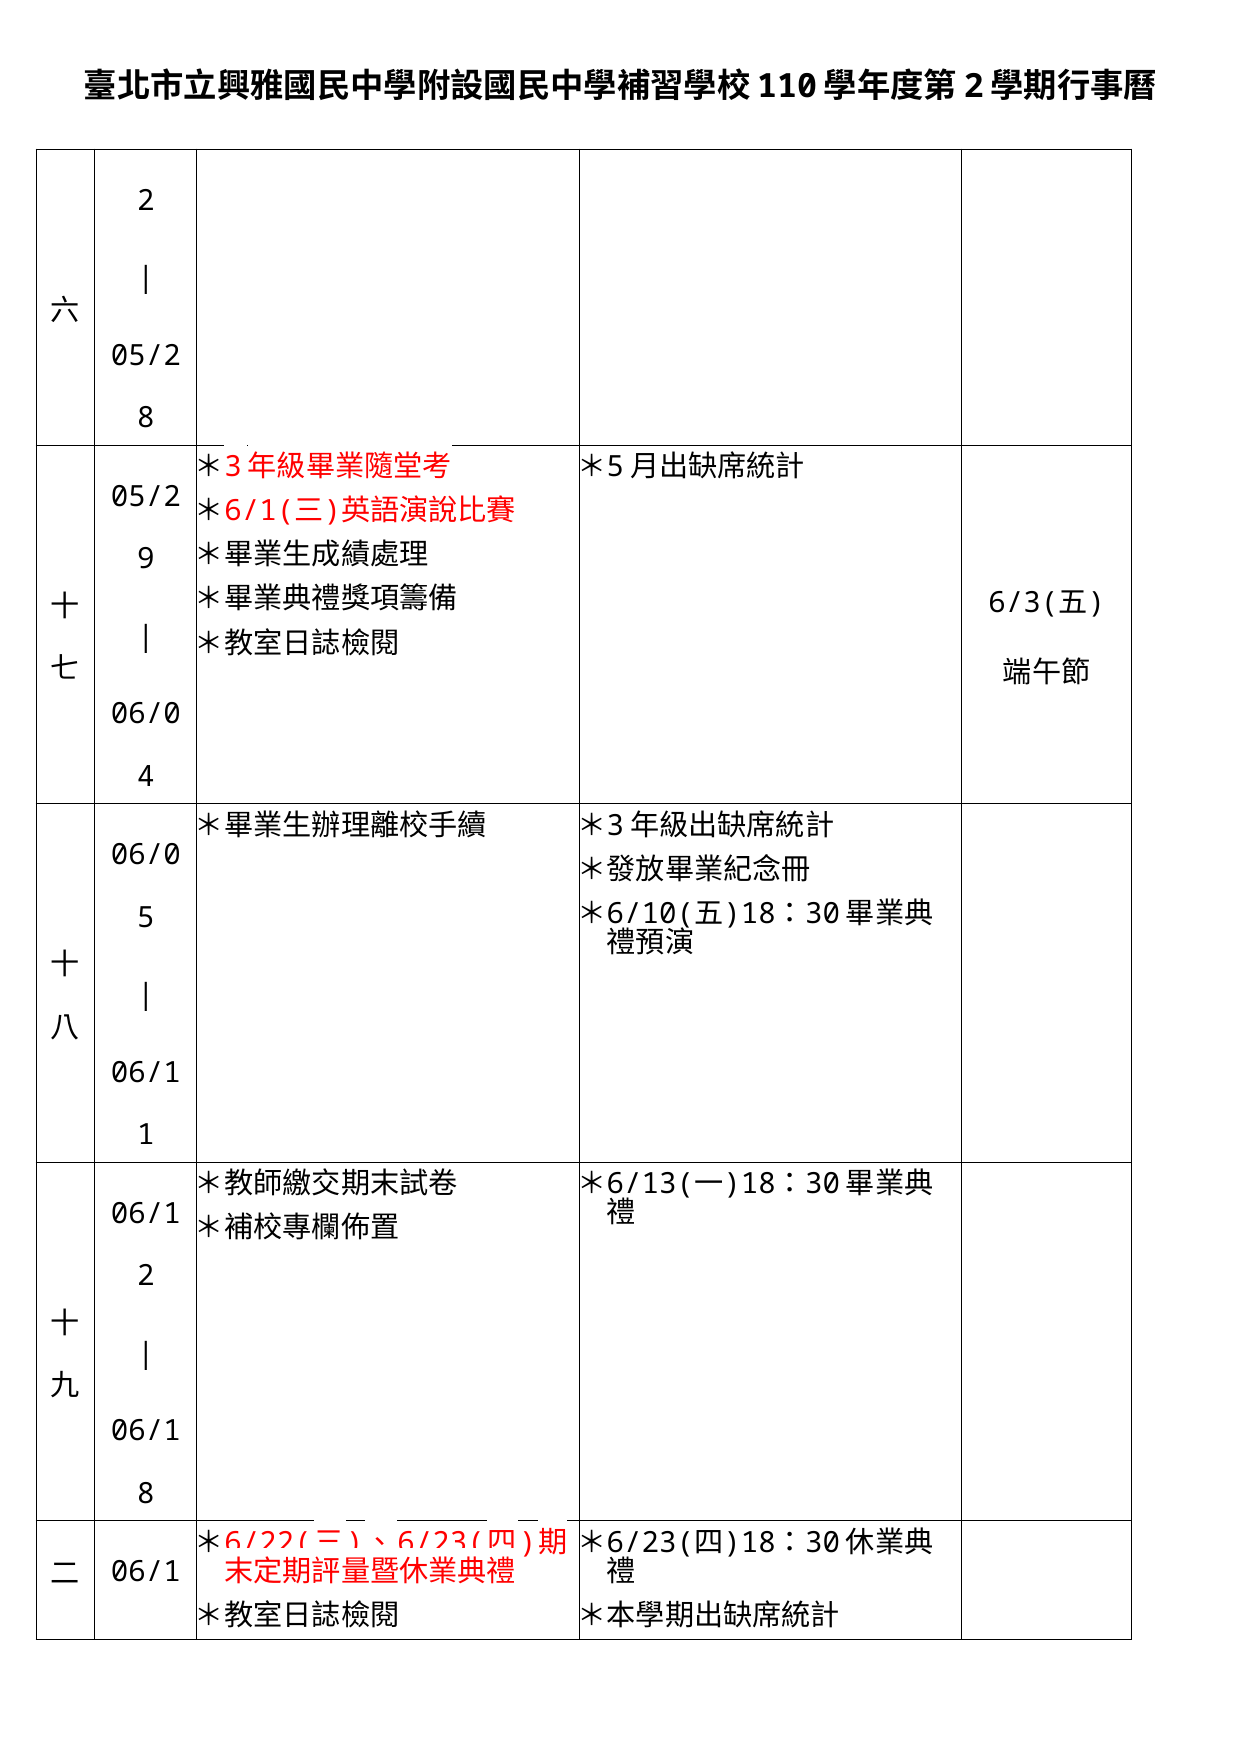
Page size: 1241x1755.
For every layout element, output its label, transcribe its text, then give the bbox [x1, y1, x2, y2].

table_cell [962, 1163, 1131, 1520]
table_cell 6/23(四)18：30休業典禮 本學期出缺席統計 [580, 1521, 961, 1639]
table_cell 6/13(一)18：30畢業典禮 [580, 1163, 961, 1520]
table_cell [962, 1521, 1131, 1639]
table_cell 十七 [37, 446, 94, 803]
table_cell 5月出缺席統計 [580, 446, 961, 803]
table_cell 3年級出缺席統計 發放畢業紀念冊 6/10(五)18：30畢業典禮預演 [580, 804, 961, 1162]
table_cell 六 [37, 150, 94, 444]
table_cell [962, 150, 1131, 444]
table_cell [580, 150, 961, 444]
table_cell 05/29 | 06/04 [95, 446, 196, 803]
table_cell 2 | 05/28 [95, 150, 196, 444]
table_cell 06/1 [95, 1521, 196, 1639]
table_cell [962, 804, 1131, 1162]
table_cell 6/3(五) 端午節 [962, 446, 1131, 803]
table_cell 畢業生辦理離校手續 [197, 804, 579, 1162]
table_cell 06/12 | 06/18 [95, 1163, 196, 1520]
table_cell 06/05 | 06/11 [95, 804, 196, 1162]
table_cell 十九 [37, 1163, 94, 1520]
table_cell 6/22(三)、6/23(四)期末定期評量暨休業典禮 教室日誌檢閱 [197, 1521, 579, 1639]
table_cell 十八 [37, 804, 94, 1162]
table_cell [197, 150, 579, 444]
table_cell 二 [37, 1521, 94, 1639]
table_cell 3年級畢業隨堂考 6/1(三)英語演說比賽 畢業生成績處理 畢業典禮獎項籌備 教室日誌檢閱 [197, 446, 579, 803]
table_cell 教師繳交期末試卷 補校專欄佈置 [197, 1163, 579, 1520]
